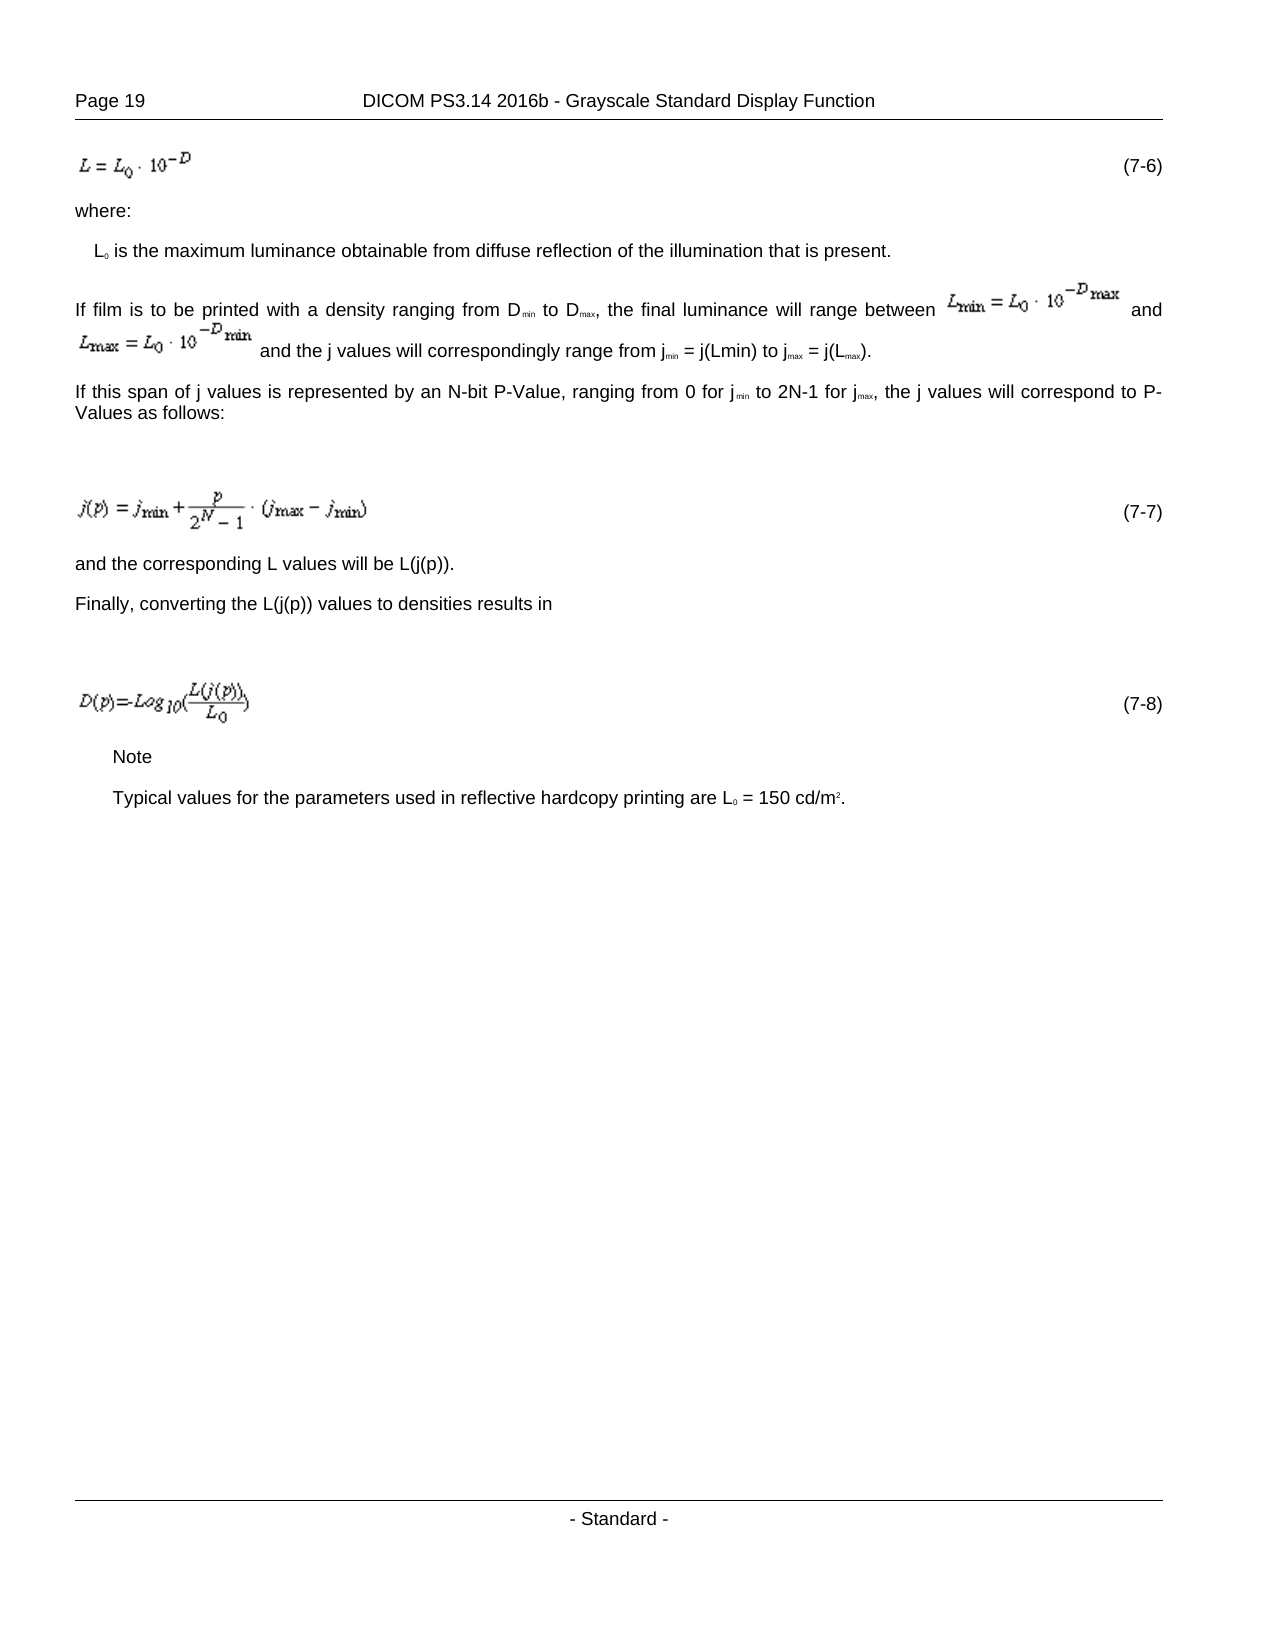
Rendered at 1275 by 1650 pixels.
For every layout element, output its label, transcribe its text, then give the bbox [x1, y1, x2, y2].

text If film is to be printed with a density ranging from Dmin to Dmax, the final luminance will range between and and the j values will correspondingly range from jmin = j(Lmin) to jmax = j(Lmax). [75, 281, 1162, 362]
table_header (7-7) [1095, 490, 1162, 534]
text Note [112, 746, 1125, 768]
text Typical values for the parameters used in reflective hardcopy printing are L0 = 150 cd/m2. [112, 787, 1125, 808]
text where: [75, 200, 1162, 222]
picture [75, 150, 197, 182]
picture [75, 490, 371, 534]
text If this span of j values is represented by an N-bit P-Value, ranging from 0 for jmin to 2N-1 for jmax, the j values will correspond to P-Values as follows: [75, 381, 1162, 424]
picture [943, 280, 1124, 317]
text L0 is the maximum luminance obtainable from diffuse reflection of the illumination that is present. [94, 240, 1162, 262]
table_header [255, 681, 1094, 727]
text and the corresponding L values will be L(j(p)). [75, 552, 1162, 574]
table_header [371, 490, 1094, 534]
table_header [197, 150, 1094, 181]
text Finally, converting the L(j(p)) values to densities results in [75, 593, 1162, 614]
picture [75, 320, 255, 358]
picture [75, 680, 255, 728]
table_header (7-8) [1095, 681, 1162, 727]
table_header (7-6) [1095, 150, 1162, 181]
